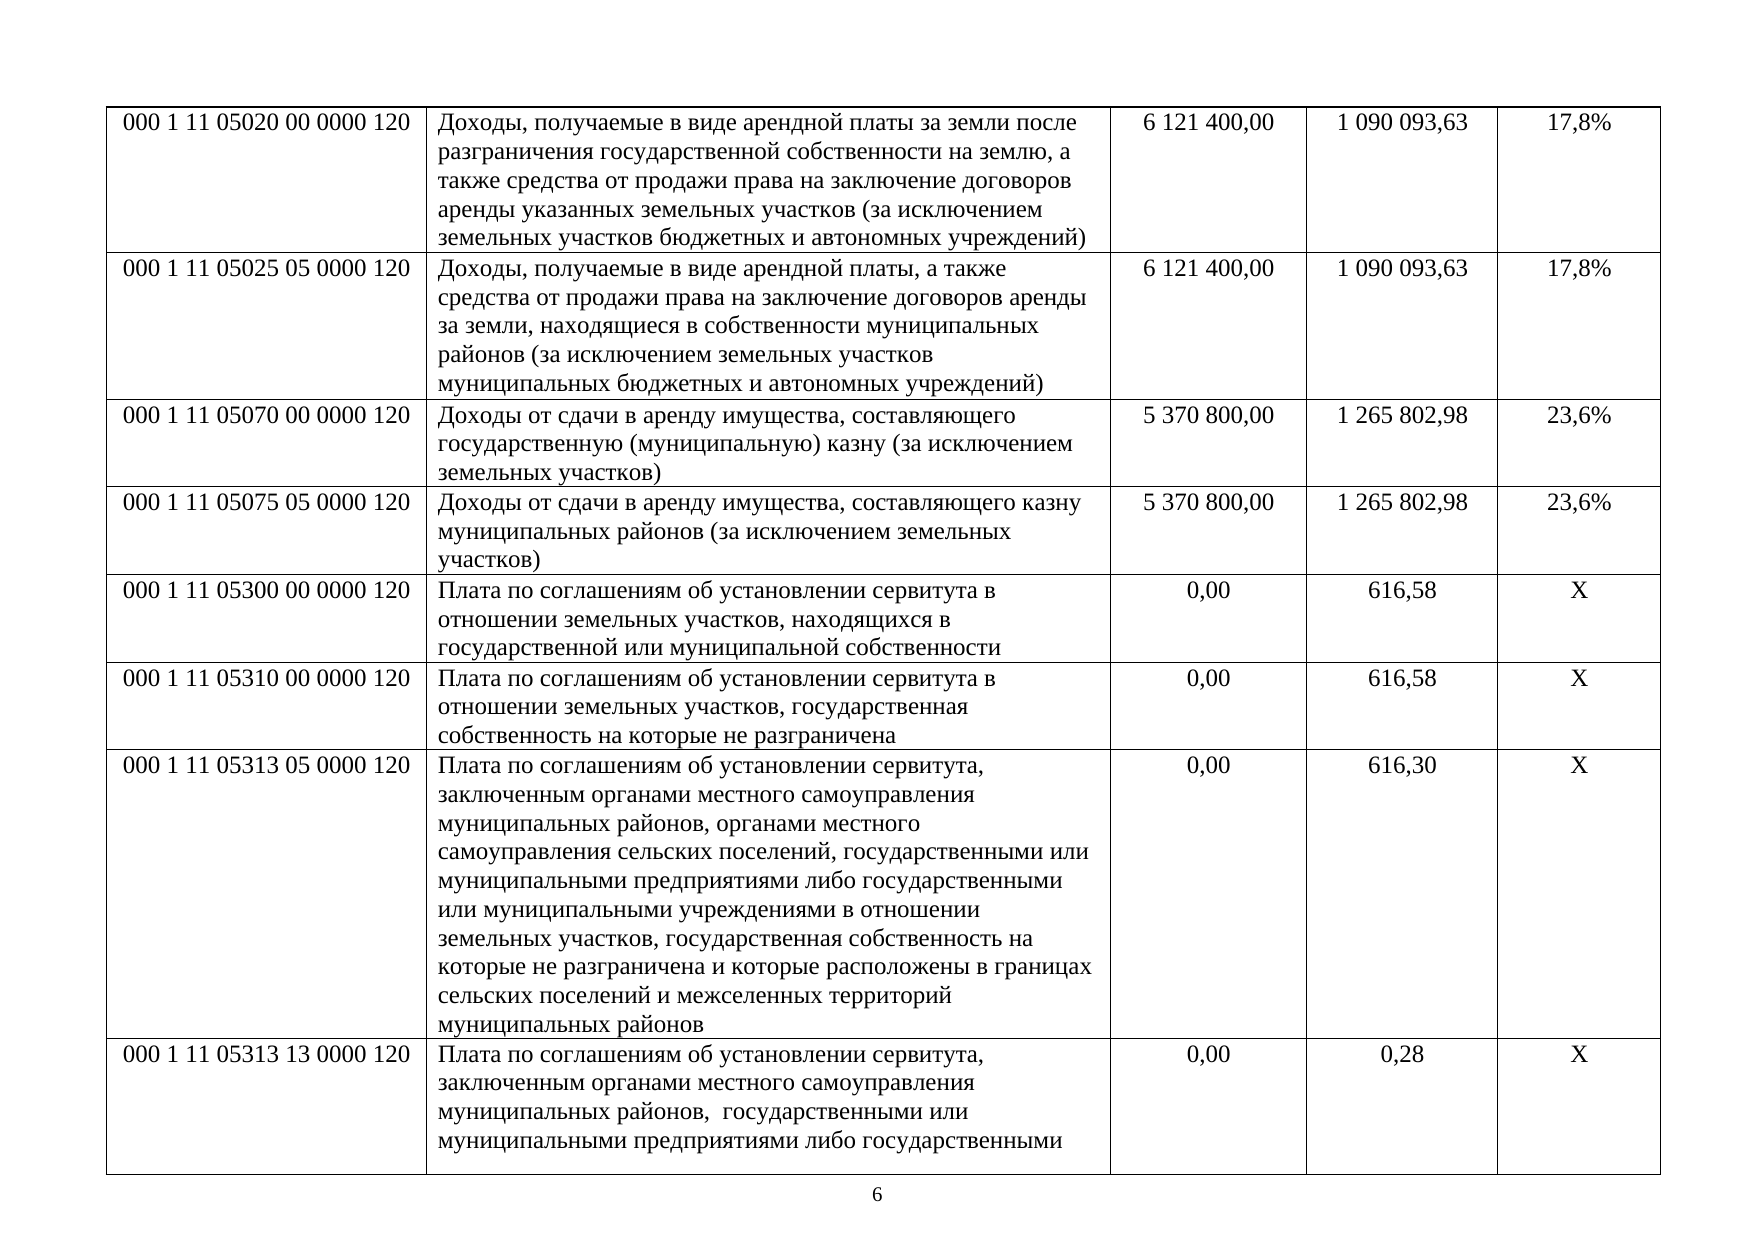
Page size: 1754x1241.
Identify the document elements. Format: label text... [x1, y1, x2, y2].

table_cell 5 370 800,00 [1111, 400, 1306, 486]
table_cell Х [1498, 750, 1660, 1038]
table_cell Плата по соглашениям об установлении сервитута в отношении земельных участков, находящихся в государственной или муниципальной собственности [427, 575, 1110, 662]
table_cell 000 1 11 05313 05 0000 120 [107, 750, 426, 1038]
table_cell Плата по соглашениям об установлении сервитута, заключенным органами местного самоуправления муниципальных районов, органами местного самоуправления сельских поселений, государственными или муниципальными предприятиями либо государственными или муниципальными учреждениями в отношении земельных участков, государственная собственность на которые не разграничена и которые расположены в границах сельских поселений и межселенных территорий муниципальных районов [427, 750, 1110, 1038]
table_cell 6 121 400,00 [1111, 253, 1306, 399]
table_cell Доходы от сдачи в аренду имущества, составляющего государственную (муниципальную) казну (за исключением земельных участков) [427, 400, 1110, 486]
table_cell 23,6% [1498, 400, 1660, 486]
table_cell 6 121 400,00 [1111, 108, 1306, 252]
table_cell 000 1 11 05313 13 0000 120 [107, 1039, 426, 1174]
table_cell 616,58 [1307, 575, 1497, 662]
table_cell 1 090 093,63 [1307, 253, 1497, 399]
table_cell 000 1 11 05075 05 0000 120 [107, 487, 426, 574]
table_cell 000 1 11 05310 00 0000 120 [107, 663, 426, 749]
table_cell Доходы, получаемые в виде арендной платы за земли после разграничения государственной собственности на землю, а также средства от продажи права на заключение договоров аренды указанных земельных участков (за исключением земельных участков бюджетных и автономных учреждений) [427, 108, 1110, 252]
table_cell 17,8% [1498, 108, 1660, 252]
table_cell 0,00 [1111, 750, 1306, 1038]
table_cell 000 1 11 05020 00 0000 120 [107, 108, 426, 252]
table_cell 23,6% [1498, 487, 1660, 574]
table_cell 5 370 800,00 [1111, 487, 1306, 574]
table_cell 0,00 [1111, 1039, 1306, 1174]
table_cell 000 1 11 05025 05 0000 120 [107, 253, 426, 399]
table_cell 1 265 802,98 [1307, 487, 1497, 574]
table_cell Х [1498, 1039, 1660, 1174]
table_cell Плата по соглашениям об установлении сервитута в отношении земельных участков, государственная собственность на которые не разграничена [427, 663, 1110, 749]
table_cell Х [1498, 663, 1660, 749]
table_cell Доходы от сдачи в аренду имущества, составляющего казну муниципальных районов (за исключением земельных участков) [427, 487, 1110, 574]
table_cell 000 1 11 05300 00 0000 120 [107, 575, 426, 662]
table_cell 000 1 11 05070 00 0000 120 [107, 400, 426, 486]
table_cell 616,30 [1307, 750, 1497, 1038]
table_cell 0,00 [1111, 575, 1306, 662]
table_cell Х [1498, 575, 1660, 662]
table_cell 17,8% [1498, 253, 1660, 399]
table_cell 616,58 [1307, 663, 1497, 749]
table_cell 0,00 [1111, 663, 1306, 749]
table_cell 0,28 [1307, 1039, 1497, 1174]
table_cell Доходы, получаемые в виде арендной платы, а также средства от продажи права на заключение договоров аренды за земли, находящиеся в собственности муниципальных районов (за исключением земельных участков муниципальных бюджетных и автономных учреждений) [427, 253, 1110, 399]
table_cell Плата по соглашениям об установлении сервитута, заключенным органами местного самоуправления муниципальных районов, государственными или муниципальными предприятиями либо государственными [427, 1039, 1110, 1174]
table_cell 1 090 093,63 [1307, 108, 1497, 252]
table_cell 1 265 802,98 [1307, 400, 1497, 486]
